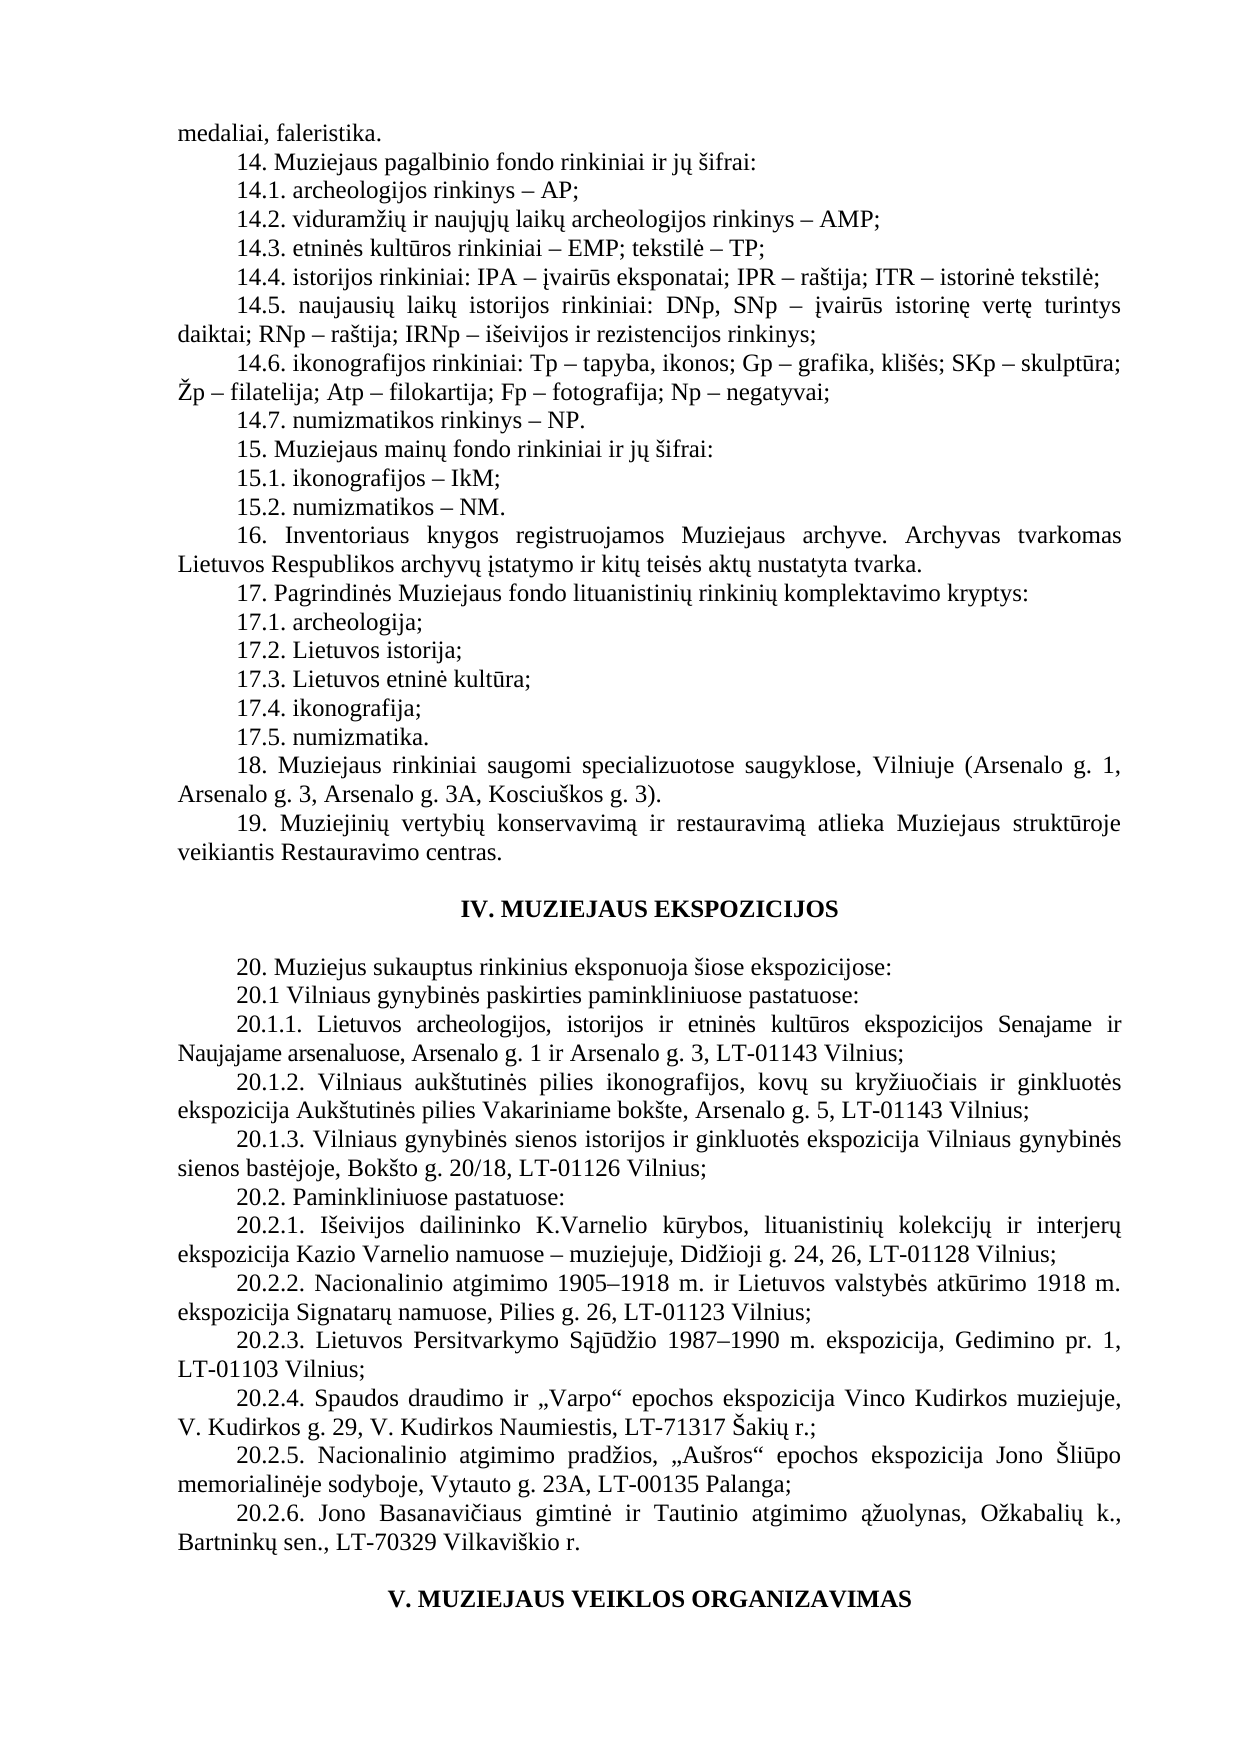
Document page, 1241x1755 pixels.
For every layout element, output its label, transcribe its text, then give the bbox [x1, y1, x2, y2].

text 17.4. ikonografija; [177, 693, 1122, 722]
text 14.4. istorijos rinkiniai: IPA – įvairūs eksponatai; IPR – raštija; ITR – istorinė tekstilė; [177, 262, 1122, 291]
text V. MUZIEJAUS VEIKLOS ORGANIZAVIMAS [177, 1584, 1122, 1613]
text 14.2. viduramžių ir naujųjų laikų archeologijos rinkinys – AMP; [177, 204, 1122, 233]
text 20. Muziejus sukauptus rinkinius eksponuoja šiose ekspozicijose: [177, 952, 1122, 981]
text 17.1. archeologija; [177, 607, 1122, 636]
text 15.1. ikonografijos – IkM; [177, 463, 1122, 492]
text 14.5. naujausių laikų istorijos rinkiniai: DNp, SNp – įvairūs istorinę vertę turintys daiktai; RNp – raštija; IRNp – išeivijos ir rezistencijos rinkinys; [177, 291, 1122, 348]
text 20.2.6. Jono Basanavičiaus gimtinė ir Tautinio atgimimo ąžuolynas, Ožkabalių k., Bartninkų sen., LT-70329 Vilkaviškio r. [177, 1498, 1122, 1556]
text 20.2.4. Spaudos draudimo ir „Varpo“ epochos ekspozicija Vinco Kudirkos muziejuje, V. Kudirkos g. 29, V. Kudirkos Naumiestis, LT-71317 Šakių r.; [177, 1383, 1122, 1441]
text IV. MUZIEJAUS EKSPOZICIJOS [177, 894, 1122, 923]
text 20.1.1. Lietuvos archeologijos, istorijos ir etninės kultūros ekspozicijos Senajame ir Naujajame arsenaluose, Arsenalo g. 1 ir Arsenalo g. 3, LT-01143 Vilnius; [177, 1009, 1122, 1067]
text 17.5. numizmatika. [177, 722, 1122, 751]
text 20.2. Paminkliniuose pastatuose: [177, 1182, 1122, 1211]
text medaliai, faleristika. [177, 118, 1122, 147]
text 20.1.3. Vilniaus gynybinės sienos istorijos ir ginkluotės ekspozicija Vilniaus gynybinės sienos bastėjoje, Bokšto g. 20/18, LT-01126 Vilnius; [177, 1124, 1122, 1182]
text 16. Inventoriaus knygos registruojamos Muziejaus archyve. Archyvas tvarkomas Lietuvos Respublikos archyvų įstatymo ir kitų teisės aktų nustatyta tvarka. [177, 521, 1122, 578]
text 14.3. etninės kultūros rinkiniai – EMP; tekstilė – TP; [177, 233, 1122, 262]
text 20.2.5. Nacionalinio atgimimo pradžios, „Aušros“ epochos ekspozicija Jono Šliūpo memorialinėje sodyboje, Vytauto g. 23A, LT-00135 Palanga; [177, 1441, 1122, 1498]
text 20.2.2. Nacionalinio atgimimo 1905–1918 m. ir Lietuvos valstybės atkūrimo 1918 m. ekspozicija Signatarų namuose, Pilies g. 26, LT-01123 Vilnius; [177, 1268, 1122, 1326]
text 20.2.3. Lietuvos Persitvarkymo Sąjūdžio 1987–1990 m. ekspozicija, Gedimino pr. 1, LT-01103 Vilnius; [177, 1326, 1122, 1383]
text 19. Muziejinių vertybių konservavimą ir restauravimą atlieka Muziejaus struktūroje veikiantis Restauravimo centras. [177, 808, 1122, 866]
text 14.6. ikonografijos rinkiniai: Tp – tapyba, ikonos; Gp – grafika, klišės; SKp – skulptūra; Žp – filatelija; Atp – filokartija; Fp – fotografija; Np – negatyvai; [177, 348, 1122, 406]
text 17.2. Lietuvos istorija; [177, 636, 1122, 664]
text 17. Pagrindinės Muziejaus fondo lituanistinių rinkinių komplektavimo kryptys: [177, 578, 1122, 607]
text 20.1 Vilniaus gynybinės paskirties paminkliniuose pastatuose: [177, 981, 1122, 1009]
text 20.2.1. Išeivijos dailininko K.Varnelio kūrybos, lituanistinių kolekcijų ir interjerų ekspozicija Kazio Varnelio namuose – muziejuje, Didžioji g. 24, 26, LT-01128 Vilnius; [177, 1211, 1122, 1268]
text 18. Muziejaus rinkiniai saugomi specializuotose saugyklose, Vilniuje (Arsenalo g. 1, Arsenalo g. 3, Arsenalo g. 3A, Kosciuškos g. 3). [177, 751, 1122, 808]
text 17.3. Lietuvos etninė kultūra; [177, 664, 1122, 693]
text 20.1.2. Vilniaus aukštutinės pilies ikonografijos, kovų su kryžiuočiais ir ginkluotės ekspozicija Aukštutinės pilies Vakariniame bokšte, Arsenalo g. 5, LT-01143 Vilnius; [177, 1067, 1122, 1124]
text 14.1. archeologijos rinkinys – AP; [177, 176, 1122, 204]
text 14. Muziejaus pagalbinio fondo rinkiniai ir jų šifrai: [177, 147, 1122, 176]
text 15.2. numizmatikos – NM. [177, 492, 1122, 521]
text 14.7. numizmatikos rinkinys – NP. [177, 406, 1122, 434]
text 15. Muziejaus mainų fondo rinkiniai ir jų šifrai: [177, 434, 1122, 463]
